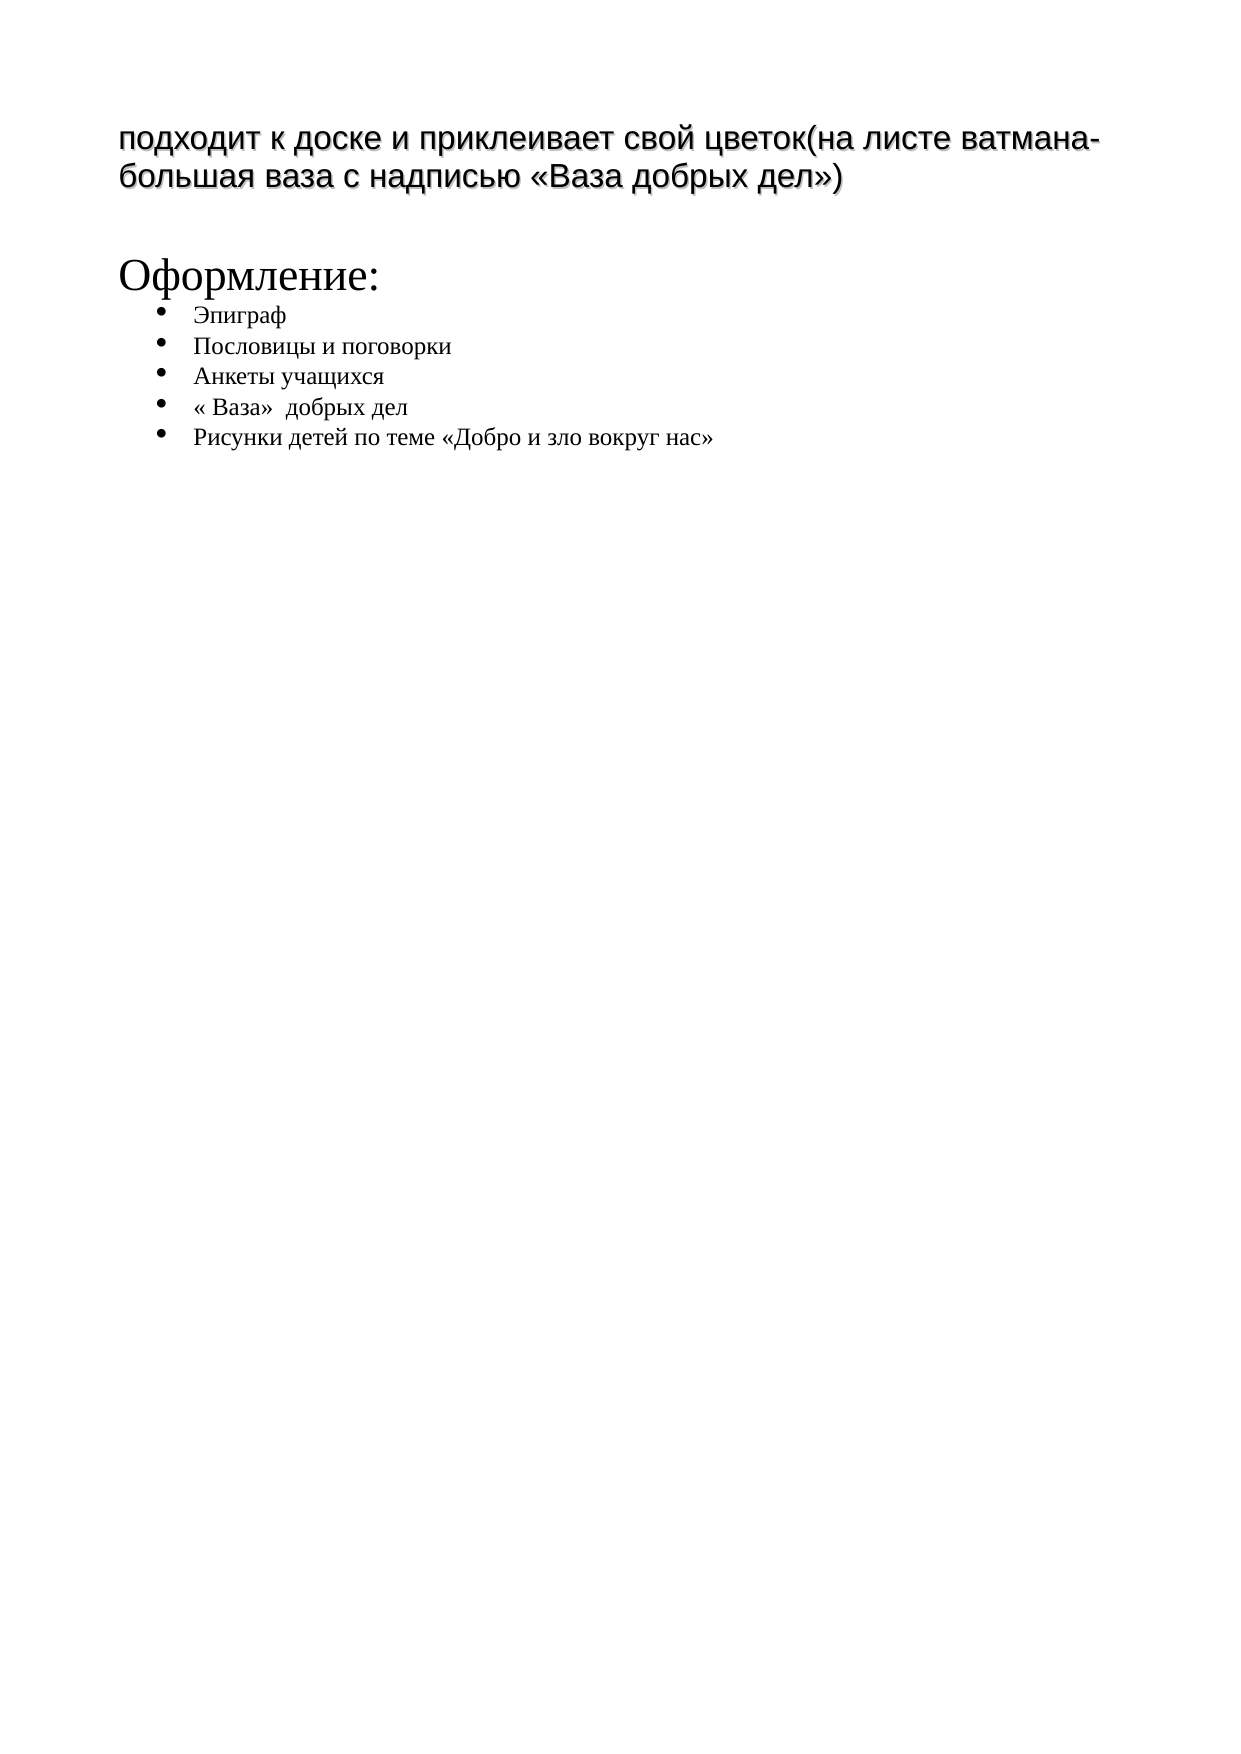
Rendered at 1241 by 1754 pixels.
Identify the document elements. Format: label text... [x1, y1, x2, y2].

list Анкеты учащихся [156, 361, 1122, 392]
text Оформление: [118, 248, 1122, 300]
list Рисунки детей по теме «Добро и зло вокруг нас» [156, 422, 1122, 453]
list Пословицы и поговорки [156, 331, 1122, 361]
text подходит к доске и приклеивает свой цветок(на листе ватмана-большая ваза с надписью «Ваза добрых дел») [118, 118, 1122, 195]
list « Ваза» добрых дел [156, 392, 1122, 422]
list Эпиграф [156, 300, 1122, 331]
